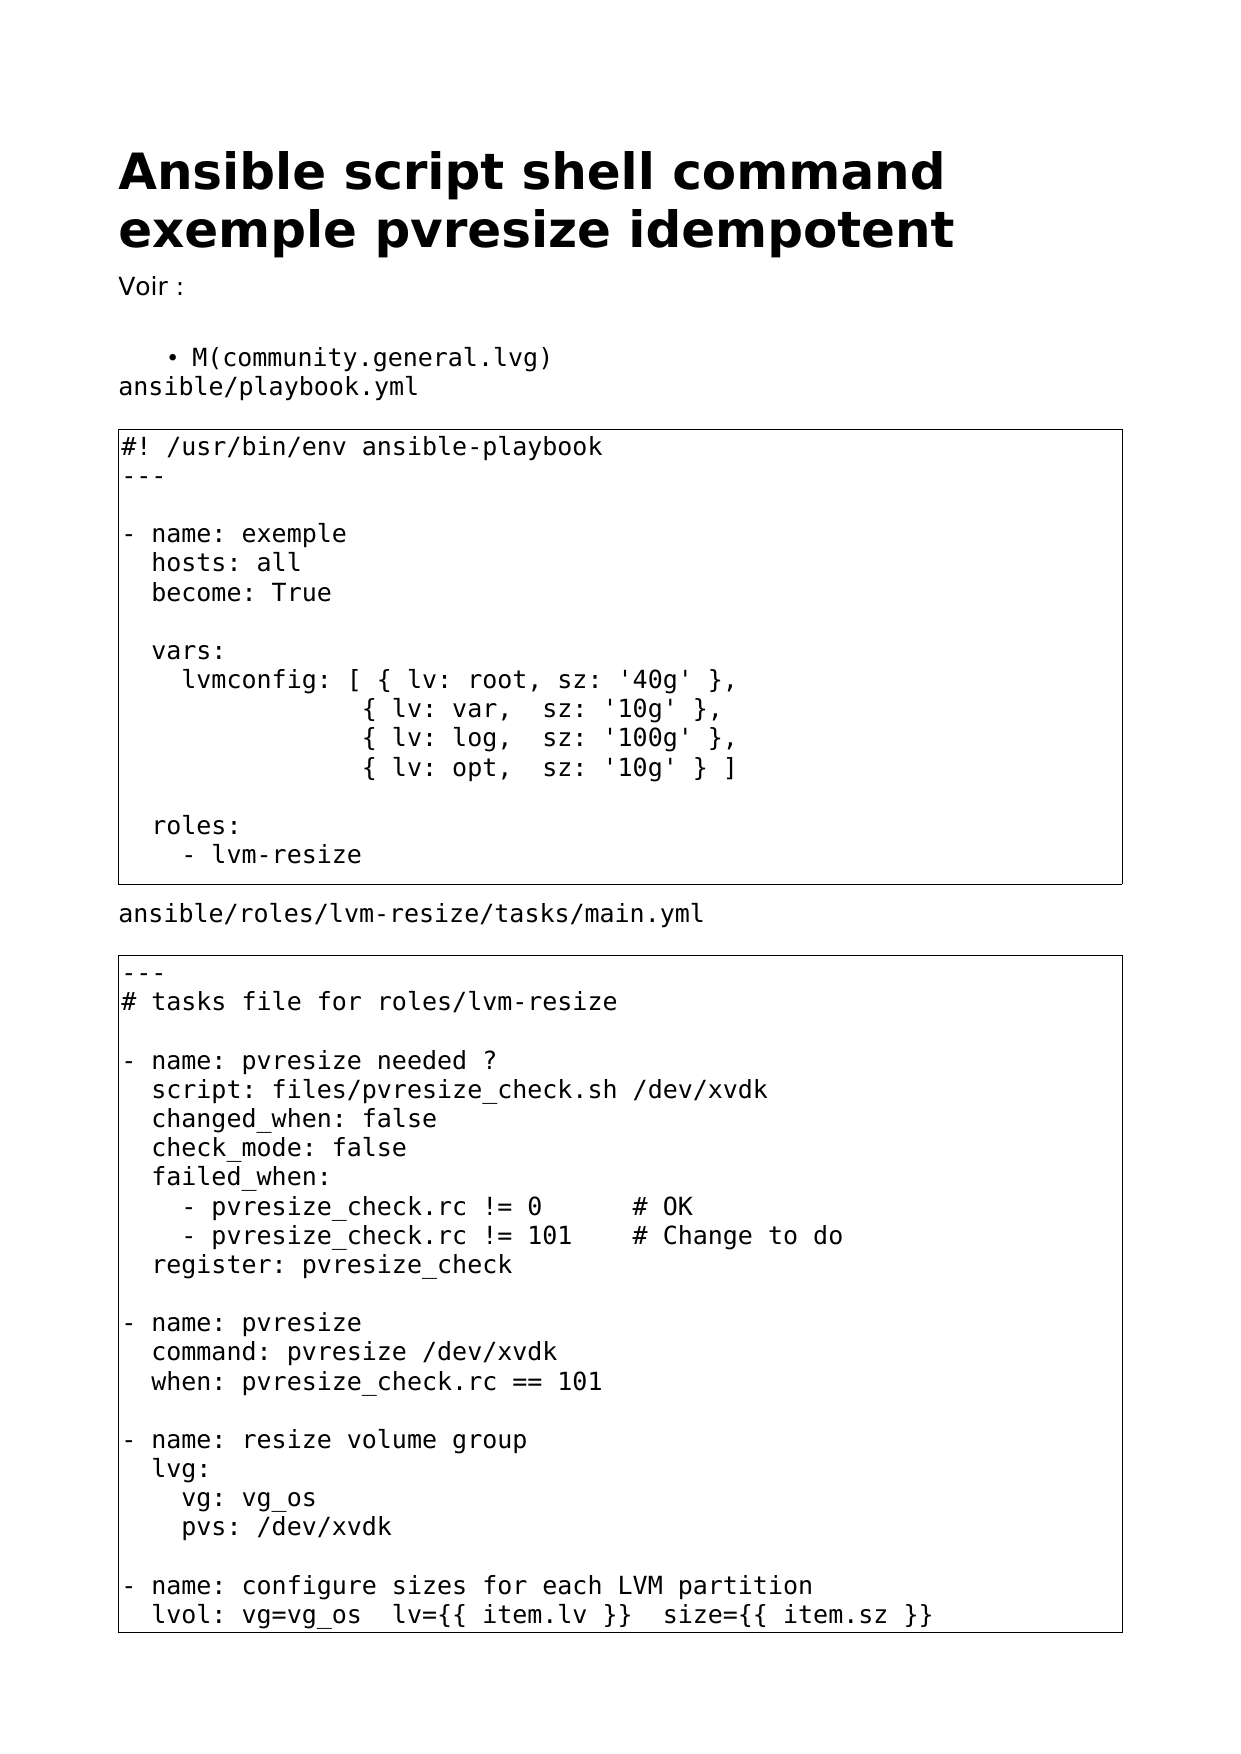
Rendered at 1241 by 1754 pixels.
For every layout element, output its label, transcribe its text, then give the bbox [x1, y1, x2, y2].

table_header #! /usr/bin/env ansible-playbook --- - name: exemple hosts: all become: True vars: lvmconfig: [ { lv: root, sz: '40g' }, { lv: var, sz: '10g' }, { lv: log, sz: '100g' }, { lv: opt, sz: '10g' } ] roles: - lvm-resize [119, 430, 1122, 884]
text ansible/roles/lvm-resize/tasks/main.yml [118, 899, 1122, 928]
subtitle Ansible script shell command exemple pvresize idempotent [118, 143, 1122, 259]
text Voir : [118, 272, 1122, 301]
list M(community.general.lvg) [177, 343, 1122, 372]
table_header --- # tasks file for roles/lvm-resize - name: pvresize needed ? script: files/pvresize_check.sh /dev/xvdk changed_when: false check_mode: false failed_when: - pvresize_check.rc != 0 # OK - pvresize_check.rc != 101 # Change to do register: pvresize_check - name: pvresize command: pvresize /dev/xvdk when: pvresize_check.rc == 101 - name: resize volume group lvg: vg: vg_os pvs: /dev/xvdk - name: configure sizes for each LVM partition lvol: vg=vg_os lv={{ item.lv }} size={{ item.sz }} [119, 956, 1122, 1632]
text ansible/playbook.yml [118, 372, 1122, 402]
